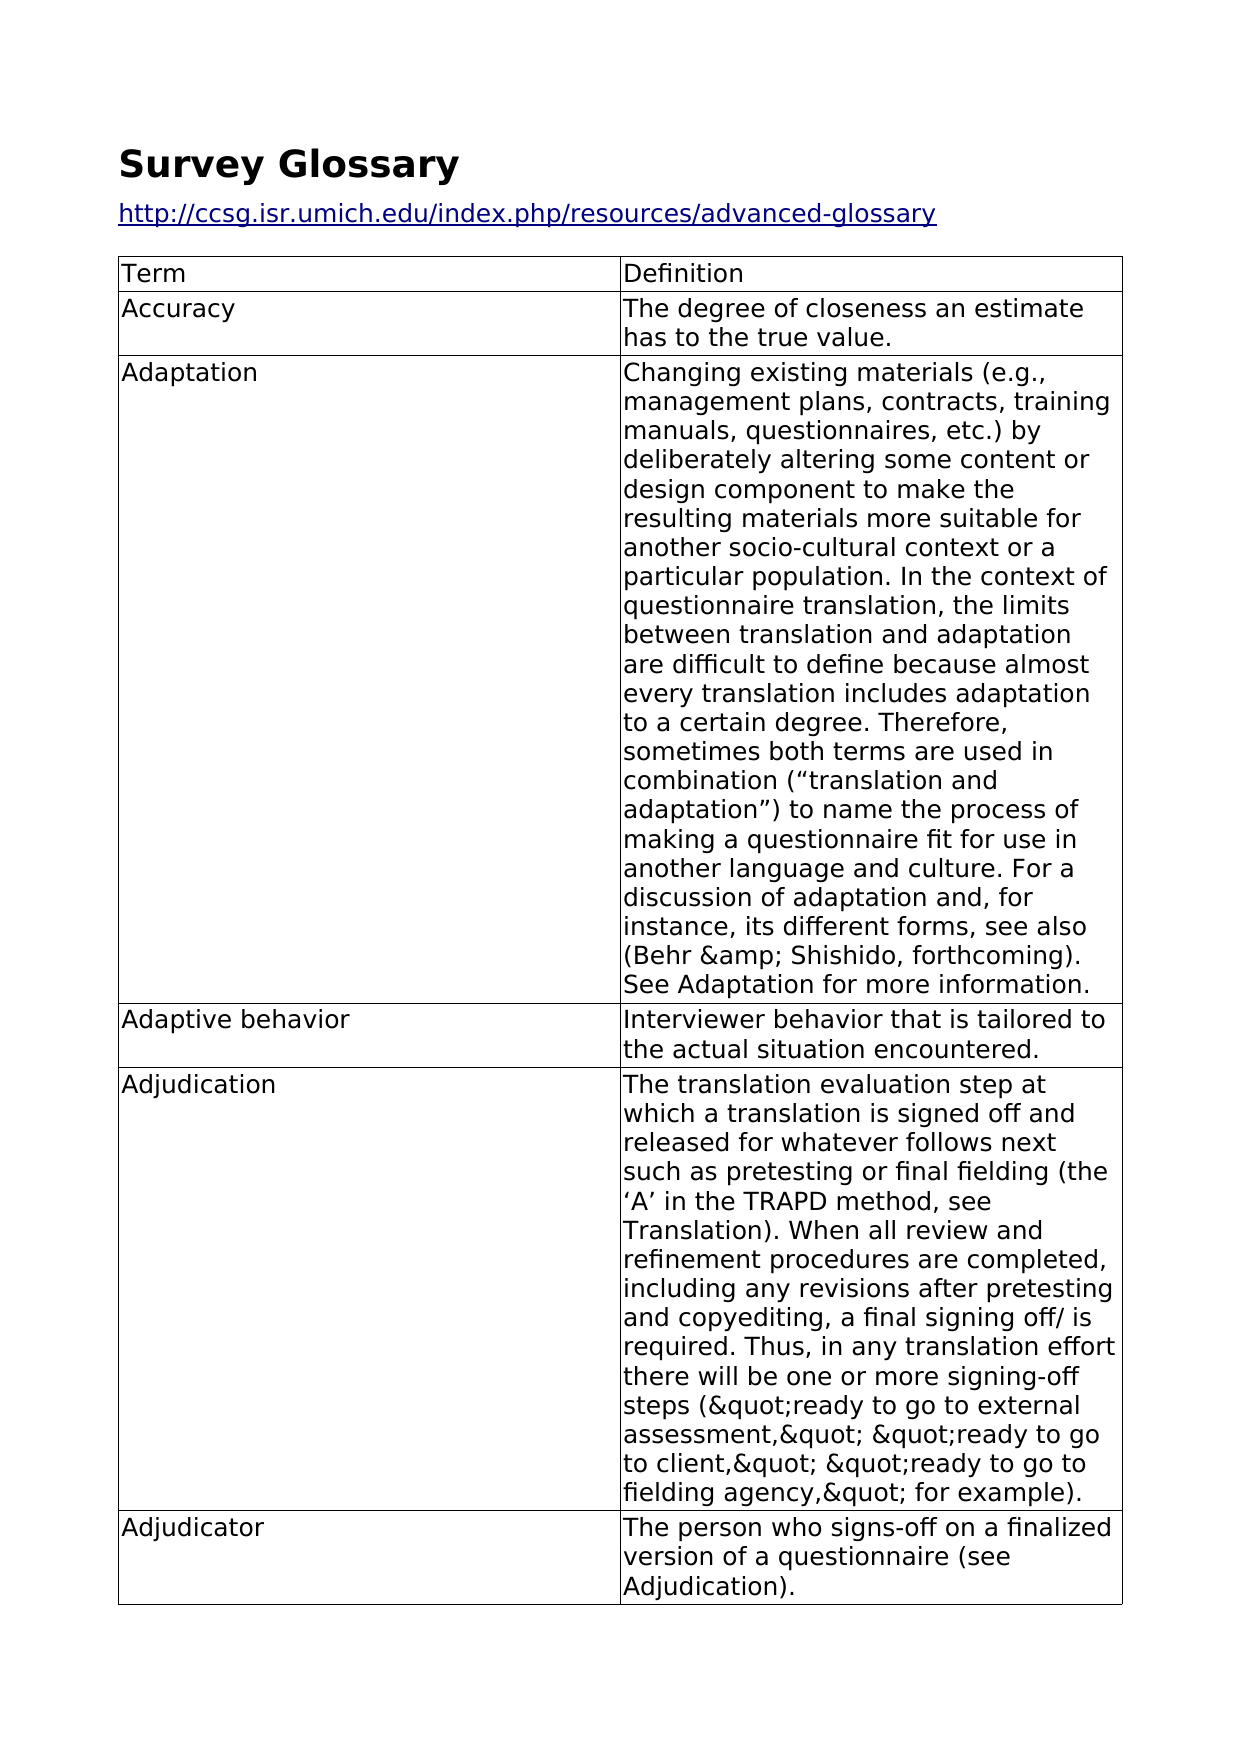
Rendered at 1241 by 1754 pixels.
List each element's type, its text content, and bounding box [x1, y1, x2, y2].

table_cell Adjudicator [119, 1511, 620, 1604]
table_cell The person who signs-off on a finalized version of a questionnaire (see Adjudication). [621, 1511, 1122, 1604]
table_header Definition [621, 257, 1122, 291]
table_cell Interviewer behavior that is tailored to the actual situation encountered. [621, 1004, 1122, 1067]
table_cell Adaptive behavior [119, 1004, 620, 1067]
table_cell Adjudication [119, 1068, 620, 1510]
table_cell Changing existing materials (e.g., management plans, contracts, training manuals, questionnaires, etc.) by deliberately altering some content or design component to make the resulting materials more suitable for another socio-cultural context or a particular population. In the context of questionnaire translation, the limits between translation and adaptation are difficult to define because almost every translation includes adaptation to a certain degree. Therefore, sometimes both terms are used in combination (“translation and adaptation”) to name the process of making a questionnaire fit for use in another language and culture. For a discussion of adaptation and, for instance, its different forms, see also (Behr &amp; Shishido, forthcoming). See Adaptation for more information. [621, 356, 1122, 1003]
table_cell The degree of closeness an estimate has to the true value. [621, 292, 1122, 355]
table_cell The translation evaluation step at which a translation is signed off and released for whatever follows next such as pretesting or final fielding (the ‘A’ in the TRAPD method, see Translation). When all review and refinement procedures are completed, including any revisions after pretesting and copyediting, a final signing off/ is required. Thus, in any translation effort there will be one or more signing-off steps (&quot;ready to go to external assessment,&quot; &quot;ready to go to client,&quot; &quot;ready to go to fielding agency,&quot; for example). [621, 1068, 1122, 1510]
table_cell Accuracy [119, 292, 620, 355]
text http://ccsg.isr.umich.edu/index.php/resources/advanced-glossary [118, 199, 1122, 228]
table_header Term [119, 257, 620, 291]
subtitle Survey Glossary [118, 143, 1122, 187]
table_cell Adaptation [119, 356, 620, 1003]
